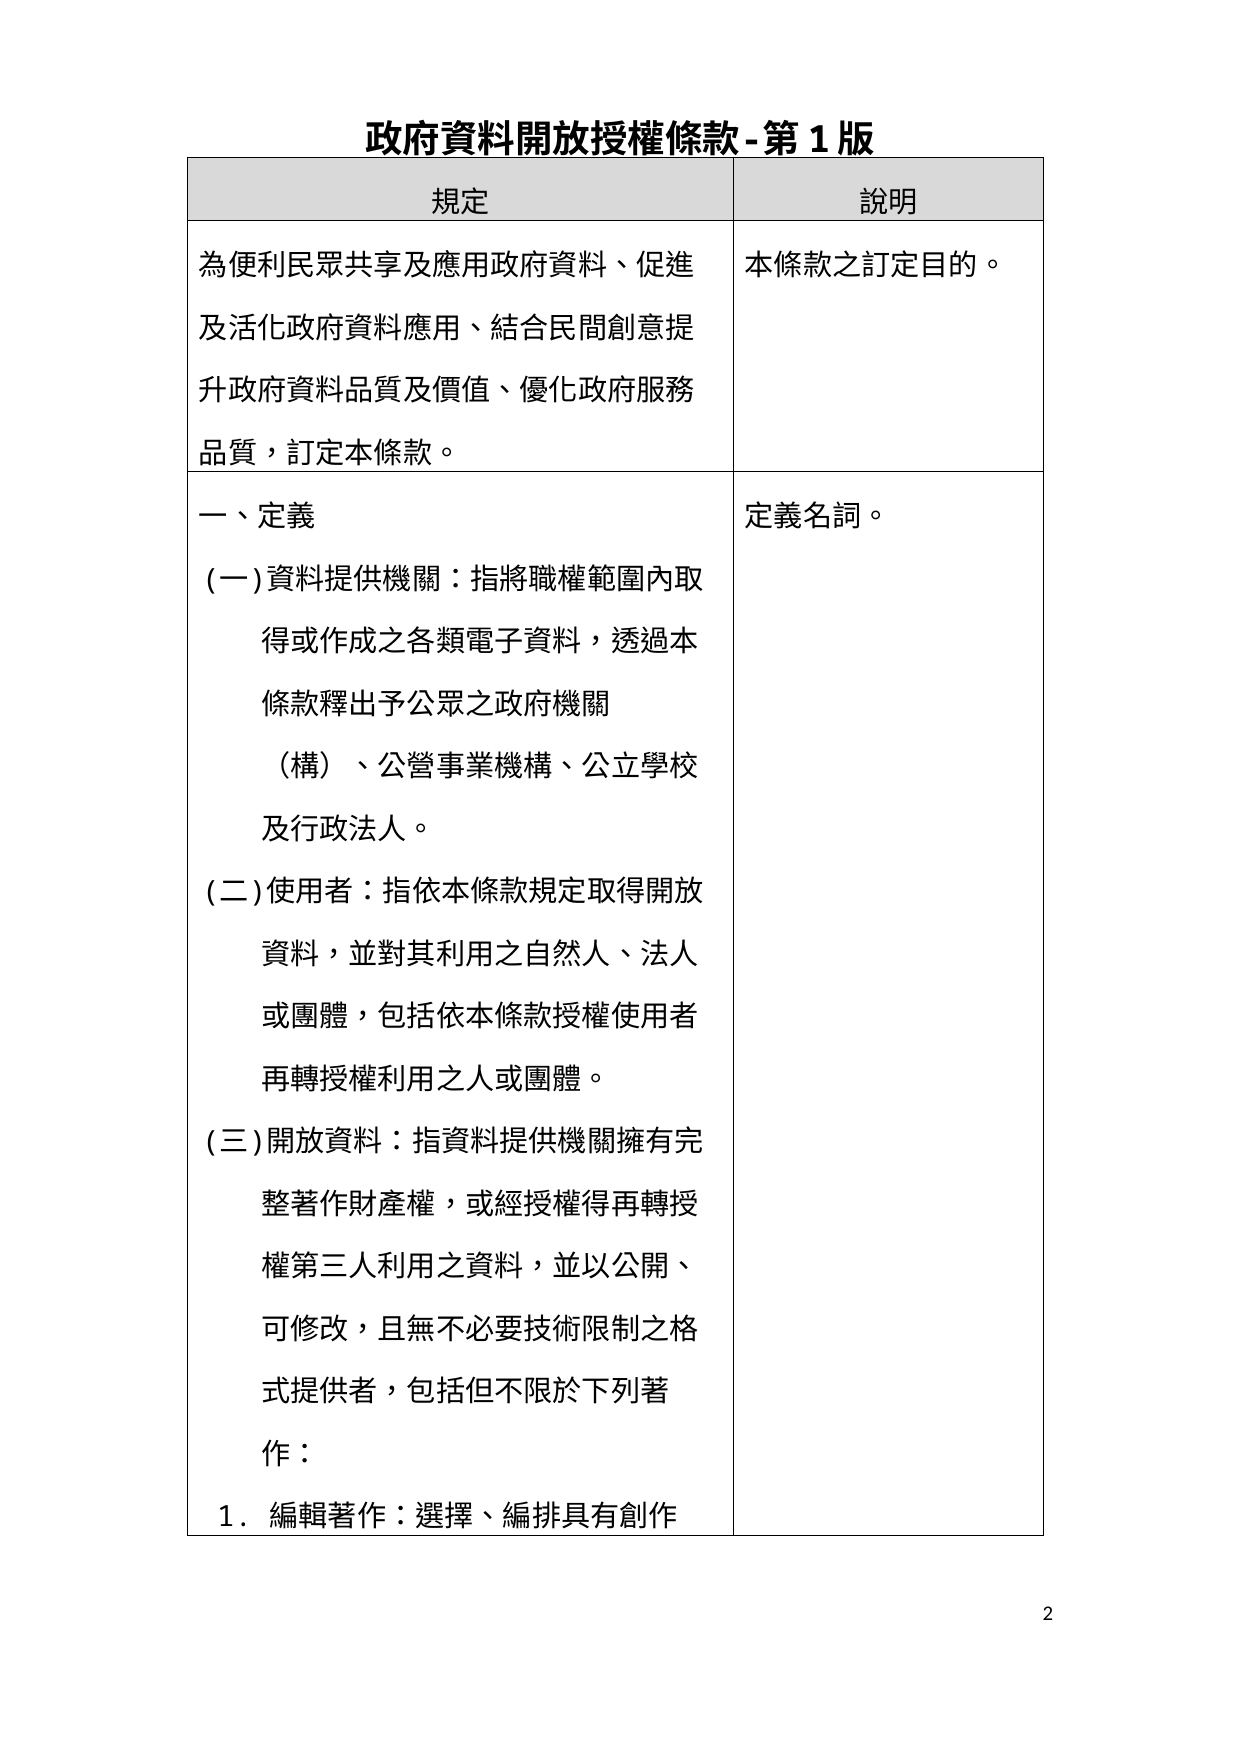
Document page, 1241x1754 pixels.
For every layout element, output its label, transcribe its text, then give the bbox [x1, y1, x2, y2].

table_cell 一、定義 (一)資料提供機關：指將職權範圍內取得或作成之各類電子資料，透過本條款釋出予公眾之政府機關（構）、公營事業機構、公立學校及行政法人。 (二)使用者：指依本條款規定取得開放資料，並對其利用之自然人、法人或團體，包括依本條款授權使用者再轉授權利用之人或團體。 (三)開放資料：指資料提供機關擁有完整著作財產權，或經授權得再轉授權第三人利用之資料，並以公開、可修改，且無不必要技術限制之格式提供者，包括但不限於下列著作： 1. 編輯著作：選擇、編排具有創作 [188, 472, 733, 1535]
table_cell 本條款之訂定目的。 [734, 221, 1043, 471]
table_cell 為便利民眾共享及應用政府資料、促進及活化政府資料應用、結合民間創意提升政府資料品質及價值、優化政府服務品質，訂定本條款。 [188, 221, 733, 471]
table_cell 定義名詞。 [734, 472, 1043, 1535]
table_header 說明 [734, 158, 1043, 220]
table_header 規定 [188, 158, 733, 220]
text 政府資料開放授權條款-第1版 [187, 94, 1053, 157]
